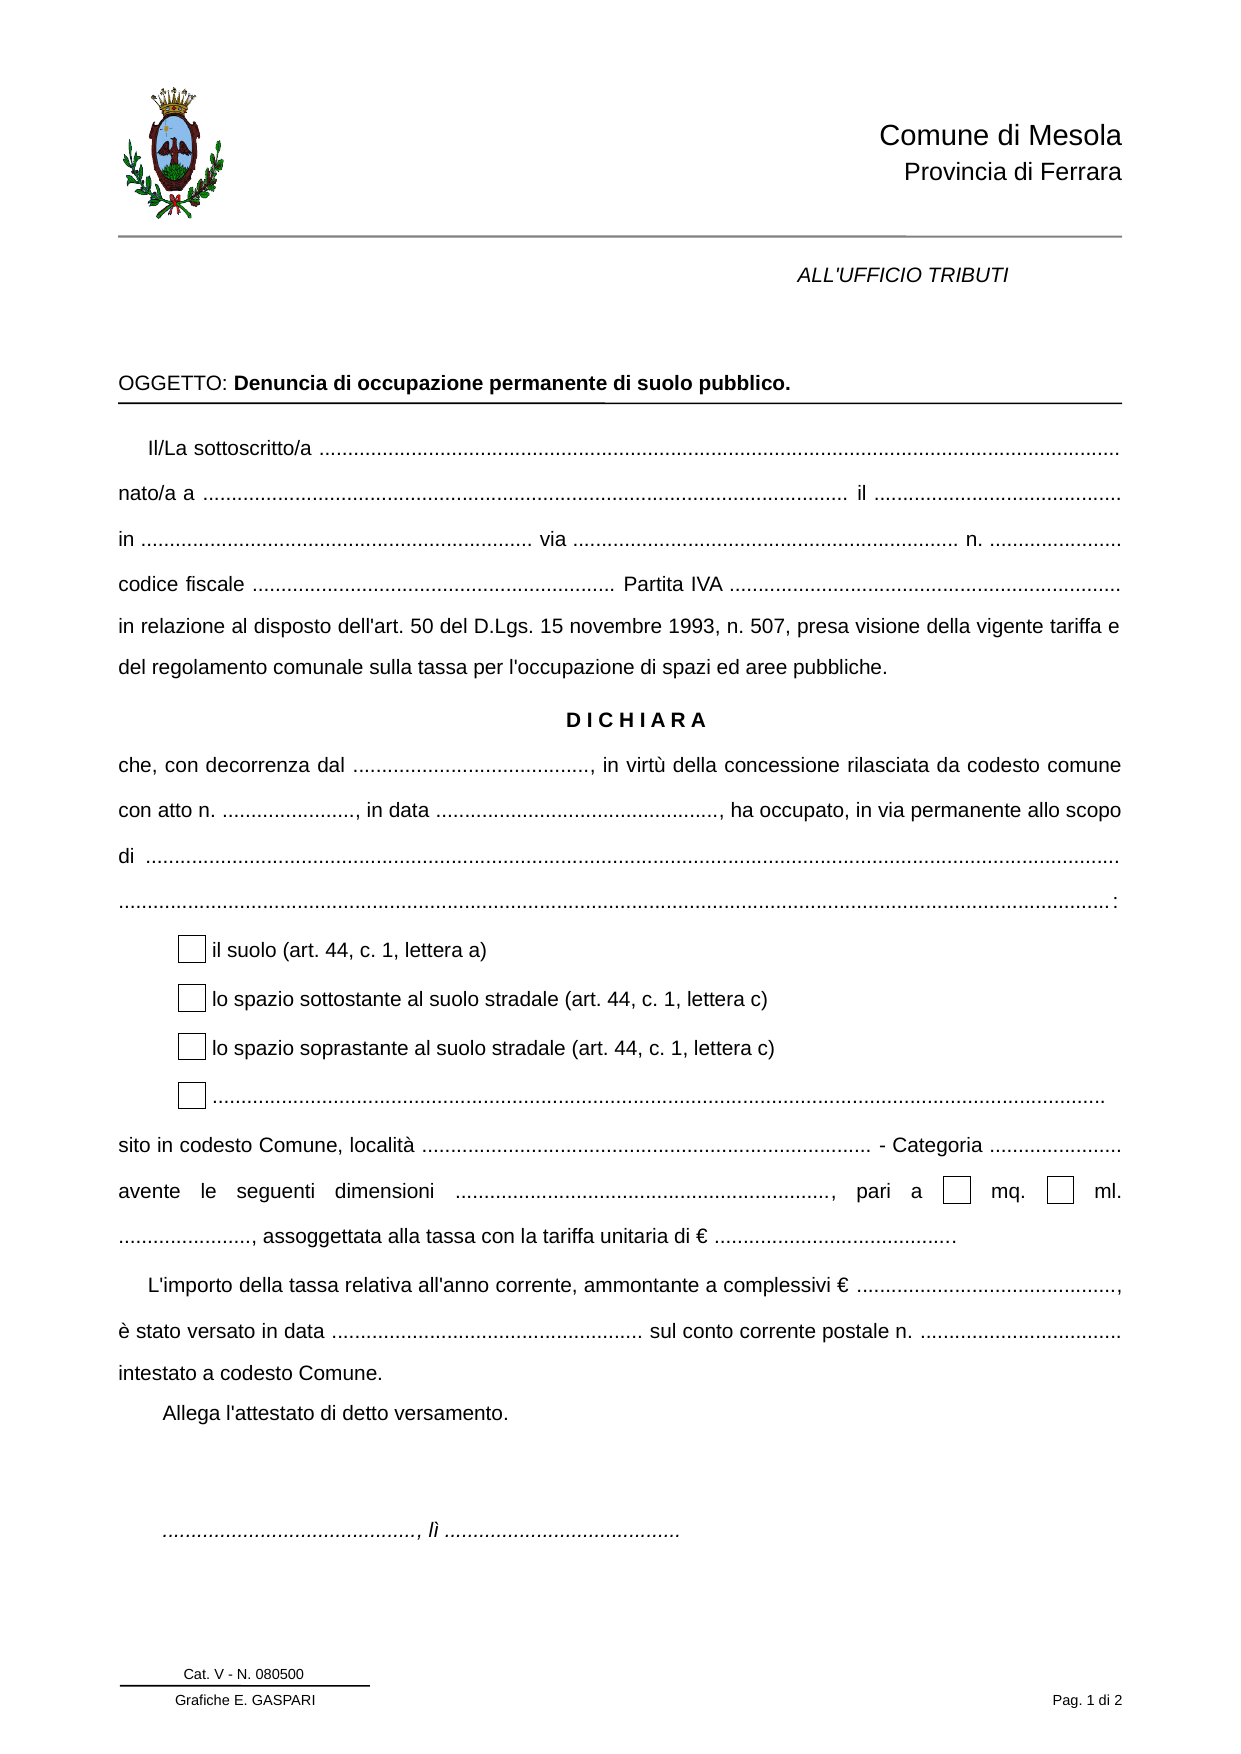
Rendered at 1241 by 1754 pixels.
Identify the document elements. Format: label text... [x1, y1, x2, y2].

text OGGETTO: Denuncia di occupazione permanente di suolo pubblico. [118, 371, 1122, 395]
text L'importo della tassa relativa all'anno corrente, ammontante a complessivi € ............................................., è stato versato in data ...................................................... sul conto corrente postale n. ................................... intestato a codesto Comune. [118, 1269, 1122, 1384]
text Il/La sottoscritto/a ........................................................................................................................................... nato/a a ................................................................................................................ il ........................................... in .................................................................... via ................................................................... n. ....................... codice fiscale ............................................................... Partita IVA .................................................................... in relazione al disposto dell'art. 50 del D.Lgs. 15 novembre 1993, n. 507, presa visione della vigente tariffa e del regolamento comunale sulla tassa per l'occupazione di spazi ed aree pubbliche. [118, 432, 1122, 679]
text Provincia di Ferrara [224, 157, 1122, 185]
text ............................................, lì ......................................... [162, 1514, 1122, 1542]
subtitle ALL'UFFICIO TRIBUTI [797, 263, 1122, 287]
text che, con decorrenza dal ........................................., in virtù della concessione rilasciata da codesto comune con atto n. ......................., in data ................................................., ha occupato, in via permanente allo scopo di ......................................................................................................................................................................... ............................................................................................................................................................................: [118, 749, 1122, 914]
text ........................................................................................................................................................... [118, 1081, 1122, 1109]
text lo spazio soprastante al suolo stradale (art. 44, c. 1, lettera c) [177, 1032, 944, 1061]
text sito in codesto Comune, località .............................................................................. - Categoria ....................... avente le seguenti dimensioni ................................................................., pari a mq. ml. ......................., assoggettata alla tassa con la tariffa unitaria di € .......................................... [118, 1129, 1122, 1249]
text D I C H I A R A [566, 708, 1122, 732]
picture [122, 87, 224, 219]
text Comune di Mesola [224, 118, 1122, 152]
text Allega l'attestato di detto versamento. [162, 1401, 1122, 1425]
text il suolo (art. 44, c. 1, lettera a) [177, 934, 1122, 963]
text lo spazio sottostante al suolo stradale (art. 44, c. 1, lettera c) [177, 983, 944, 1012]
